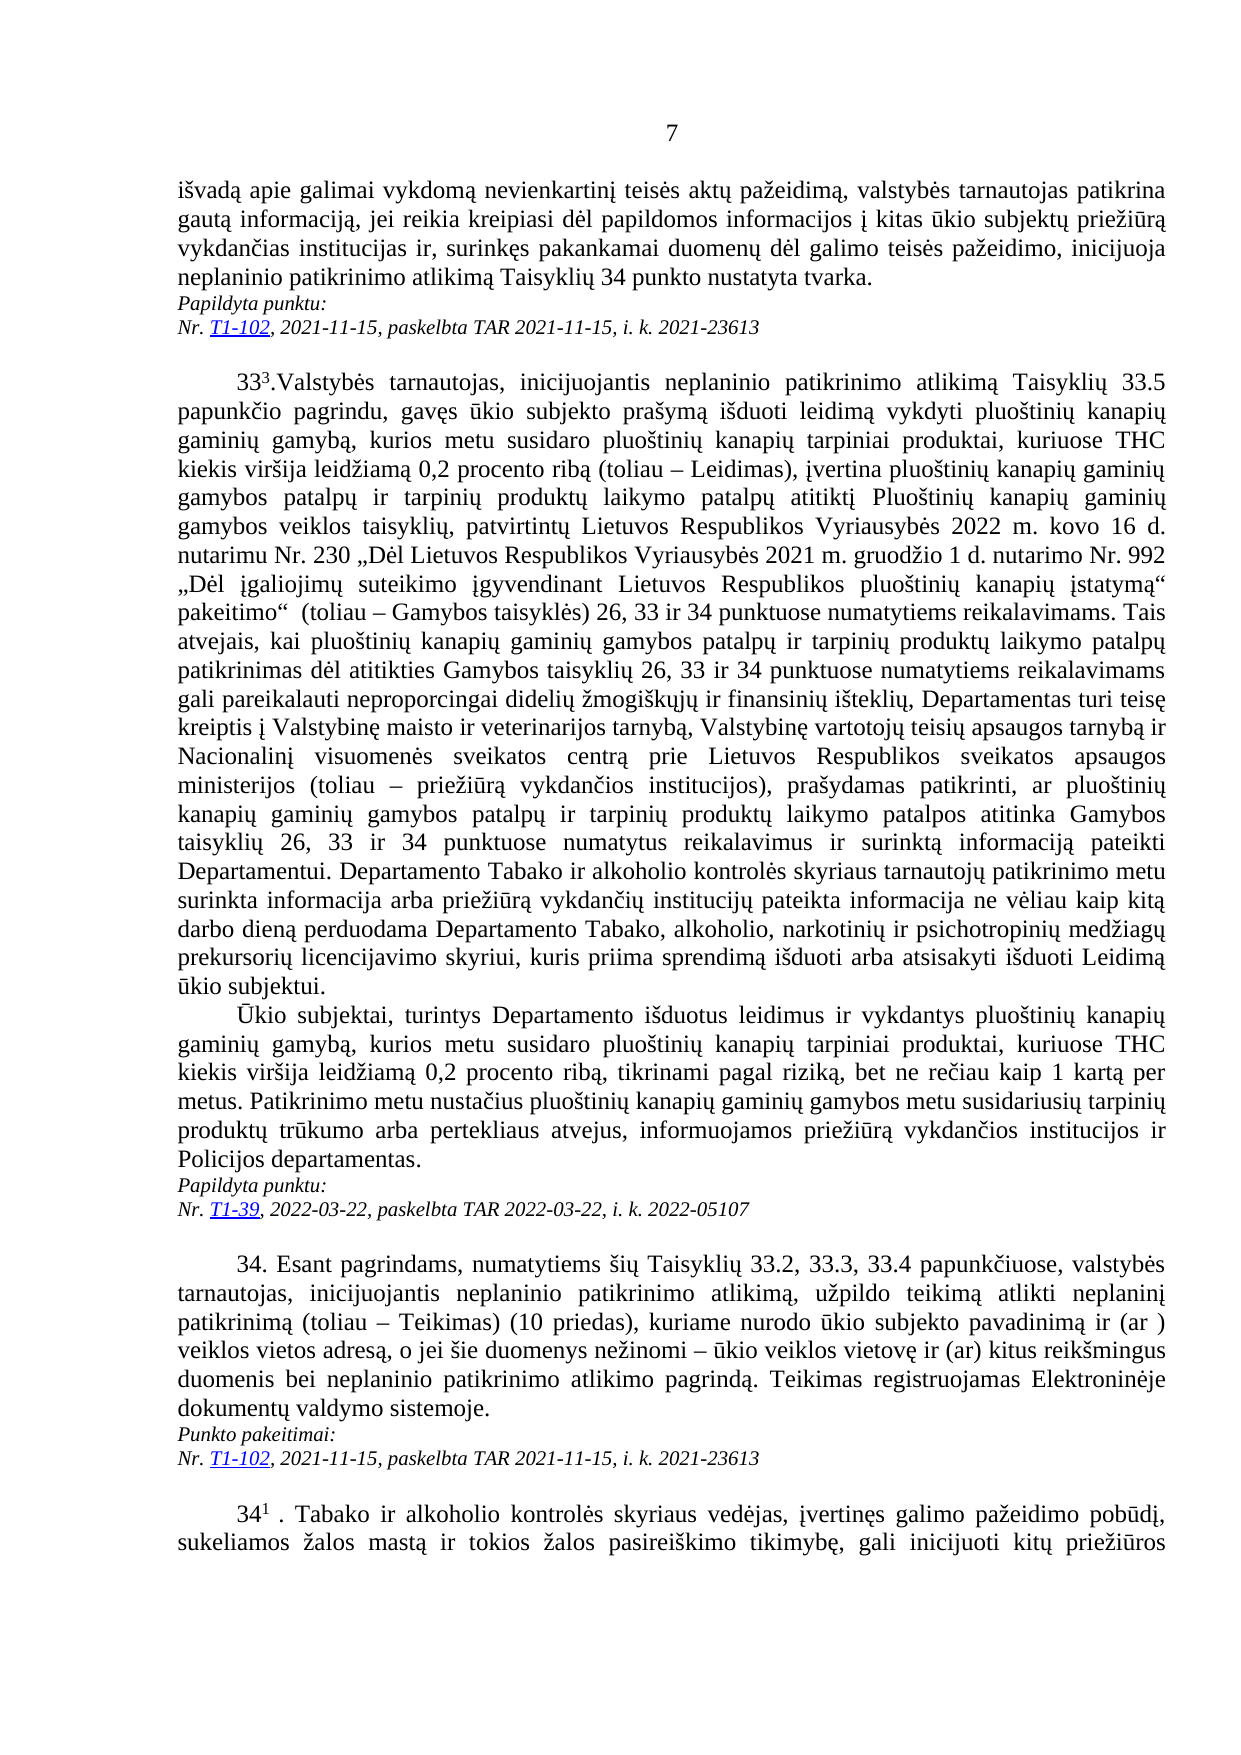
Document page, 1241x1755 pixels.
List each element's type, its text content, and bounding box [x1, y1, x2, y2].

text Nr. T1-39, 2022-03-22, paskelbta TAR 2022-03-22, i. k. 2022-05107 [177, 1197, 1167, 1221]
text Ūkio subjektai, turintys Departamento išduotus leidimus ir vykdantys pluoštinių kanapių gaminių gamybą, kurios metu susidaro pluoštinių kanapių tarpiniai produktai, kuriuose THC kiekis viršija leidžiamą 0,2 procento ribą, tikrinami pagal riziką, bet ne rečiau kaip 1 kartą per metus. Patikrinimo metu nustačius pluoštinių kanapių gaminių gamybos metu susidariusių tarpinių produktų trūkumo arba pertekliaus atvejus, informuojamos priežiūrą vykdančios institucijos ir Policijos departamentas. [177, 1000, 1167, 1172]
text 333.Valstybės tarnautojas, inicijuojantis neplaninio patikrinimo atlikimą Taisyklių 33.5 papunkčio pagrindu, gavęs ūkio subjekto prašymą išduoti leidimą vykdyti pluoštinių kanapių gaminių gamybą, kurios metu susidaro pluoštinių kanapių tarpiniai produktai, kuriuose THC kiekis viršija leidžiamą 0,2 procento ribą (toliau – Leidimas), įvertina pluoštinių kanapių gaminių gamybos patalpų ir tarpinių produktų laikymo patalpų atitiktį Pluoštinių kanapių gaminių gamybos veiklos taisyklių, patvirtintų Lietuvos Respublikos Vyriausybės 2022 m. kovo 16 d. nutarimu Nr. 230 „Dėl Lietuvos Respublikos Vyriausybės 2021 m. gruodžio 1 d. nutarimo Nr. 992 „Dėl įgaliojimų suteikimo įgyvendinant Lietuvos Respublikos pluoštinių kanapių įstatymą“ pakeitimo“ (toliau – Gamybos taisyklės) 26, 33 ir 34 punktuose numatytiems reikalavimams. Tais atvejais, kai pluoštinių kanapių gaminių gamybos patalpų ir tarpinių produktų laikymo patalpų patikrinimas dėl atitikties Gamybos taisyklių 26, 33 ir 34 punktuose numatytiems reikalavimams gali pareikalauti neproporcingai didelių žmogiškųjų ir finansinių išteklių, Departamentas turi teisę kreiptis į Valstybinę maisto ir veterinarijos tarnybą, Valstybinę vartotojų teisių apsaugos tarnybą ir Nacionalinį visuomenės sveikatos centrą prie Lietuvos Respublikos sveikatos apsaugos ministerijos (toliau – priežiūrą vykdančios institucijos), prašydamas patikrinti, ar pluoštinių kanapių gaminių gamybos patalpų ir tarpinių produktų laikymo patalpos atitinka Gamybos taisyklių 26, 33 ir 34 punktuose numatytus reikalavimus ir surinktą informaciją pateikti Departamentui. Departamento Tabako ir alkoholio kontrolės skyriaus tarnautojų patikrinimo metu surinkta informacija arba priežiūrą vykdančių institucijų pateikta informacija ne vėliau kaip kitą darbo dieną perduodama Departamento Tabako, alkoholio, narkotinių ir psichotropinių medžiagų prekursorių licencijavimo skyriui, kuris priima sprendimą išduoti arba atsisakyti išduoti Leidimą ūkio subjektui. [177, 367, 1167, 1000]
text 34. Esant pagrindams, numatytiems šių Taisyklių 33.2, 33.3, 33.4 papunkčiuose, valstybės tarnautojas, inicijuojantis neplaninio patikrinimo atlikimą, užpildo teikimą atlikti neplaninį patikrinimą (toliau – Teikimas) (10 priedas), kuriame nurodo ūkio subjekto pavadinimą ir (ar ) veiklos vietos adresą, o jei šie duomenys nežinomi – ūkio veiklos vietovę ir (ar) kitus reikšmingus duomenis bei neplaninio patikrinimo atlikimo pagrindą. Teikimas registruojamas Elektroninėje dokumentų valdymo sistemoje. [177, 1249, 1167, 1422]
text Nr. T1-102, 2021-11-15, paskelbta TAR 2021-11-15, i. k. 2021-23613 [177, 1446, 1167, 1470]
text Papildyta punktu: [177, 291, 1167, 315]
text Papildyta punktu: [177, 1172, 1167, 1197]
text Punkto pakeitimai: [177, 1422, 1167, 1446]
text išvadą apie galimai vykdomą nevienkartinį teisės aktų pažeidimą, valstybės tarnautojas patikrina gautą informaciją, jei reikia kreipiasi dėl papildomos informacijos į kitas ūkio subjektų priežiūrą vykdančias institucijas ir, surinkęs pakankamai duomenų dėl galimo teisės pažeidimo, inicijuoja neplaninio patikrinimo atlikimą Taisyklių 34 punkto nustatyta tvarka. [177, 176, 1167, 291]
text Nr. T1-102, 2021-11-15, paskelbta TAR 2021-11-15, i. k. 2021-23613 [177, 315, 1167, 339]
text 341 . Tabako ir alkoholio kontrolės skyriaus vedėjas, įvertinęs galimo pažeidimo pobūdį, sukeliamos žalos mastą ir tokios žalos pasireiškimo tikimybę, gali inicijuoti kitų priežiūros [177, 1499, 1167, 1556]
